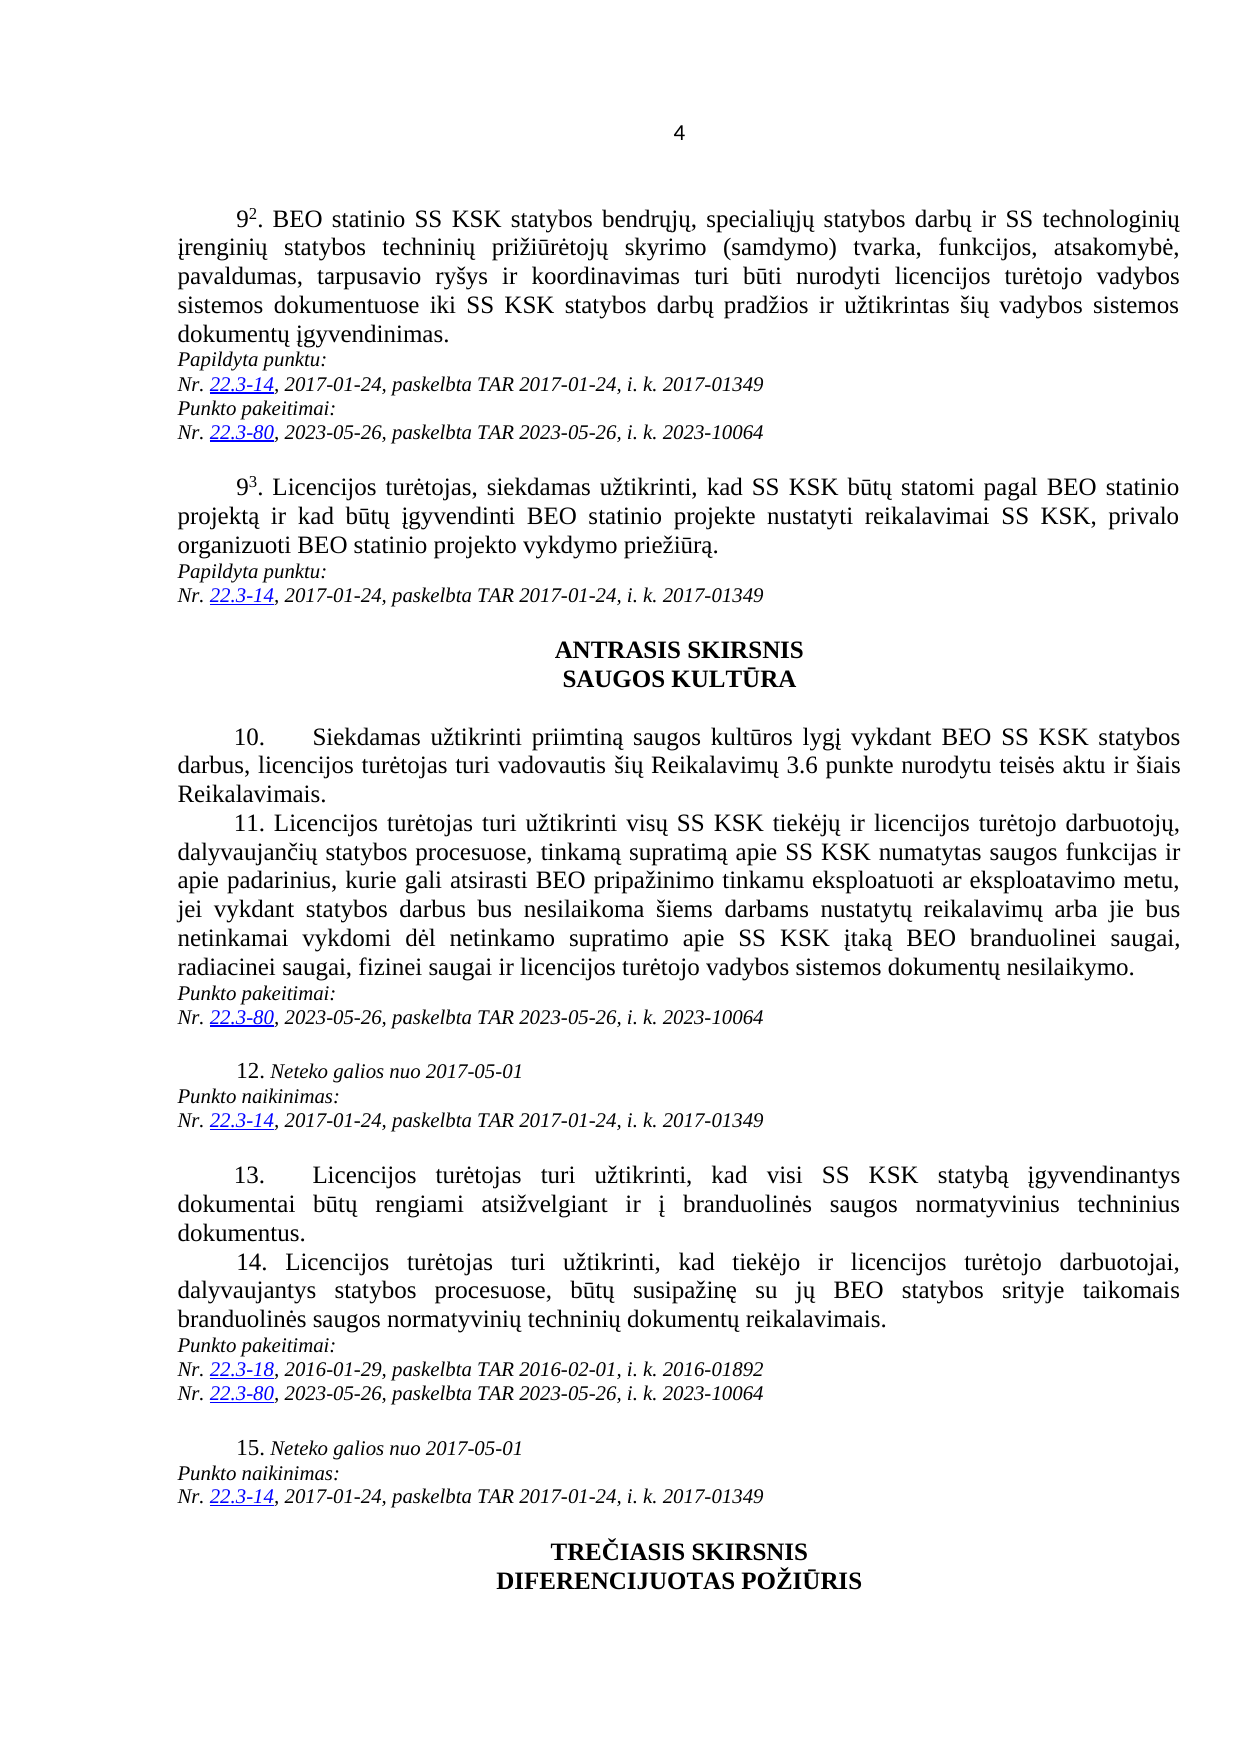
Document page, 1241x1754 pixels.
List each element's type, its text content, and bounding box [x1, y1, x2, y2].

text 11. Licencijos turėtojas turi užtikrinti visų SS KSK tiekėjų ir licencijos turėtojo darbuotojų, dalyvaujančių statybos procesuose, tinkamą supratimą apie SS KSK numatytas saugos funkcijas ir apie padarinius, kurie gali atsirasti BEO pripažinimo tinkamu eksploatuoti ar eksploatavimo metu, jei vykdant statybos darbus bus nesilaikoma šiems darbams nustatytų reikalavimų arba jie bus netinkamai vykdomi dėl netinkamo supratimo apie SS KSK įtaką BEO branduolinei saugai, radiacinei saugai, fizinei saugai ir licencijos turėtojo vadybos sistemos dokumentų nesilaikymo. [177, 808, 1181, 981]
text Punkto naikinimas: [177, 1084, 1181, 1108]
text Nr. 22.3-14, 2017-01-24, paskelbta TAR 2017-01-24, i. k. 2017-01349 [177, 583, 1181, 607]
text 15. Neteko galios nuo 2017-05-01 [177, 1434, 1181, 1460]
text Punkto naikinimas: [177, 1460, 1181, 1484]
text Nr. 22.3-14, 2017-01-24, paskelbta TAR 2017-01-24, i. k. 2017-01349 [177, 1484, 1181, 1508]
text Punkto pakeitimai: [177, 1333, 1181, 1357]
text 13. Licencijos turėtojas turi užtikrinti, kad visi SS KSK statybą įgyvendinantys dokumentai būtų rengiami atsižvelgiant ir į branduolinės saugos normatyvinius techninius dokumentus. [177, 1161, 1181, 1247]
text Papildyta punktu: [177, 559, 1181, 583]
text Nr. 22.3-80, 2023-05-26, paskelbta TAR 2023-05-26, i. k. 2023-10064 [177, 1004, 1181, 1029]
text 12. Neteko galios nuo 2017-05-01 [177, 1057, 1181, 1084]
text 14. Licencijos turėtojas turi užtikrinti, kad tiekėjo ir licencijos turėtojo darbuotojai, dalyvaujantys statybos procesuose, būtų susipažinę su jų BEO statybos srityje taikomais branduolinės saugos normatyvinių techninių dokumentų reikalavimais. [177, 1247, 1181, 1333]
text DIFERENCIJUOTAS POŽIŪRIS [177, 1566, 1181, 1595]
text SAUGOS KULTŪRA [177, 664, 1181, 693]
text Nr. 22.3-18, 2016-01-29, paskelbta TAR 2016-02-01, i. k. 2016-01892 [177, 1357, 1181, 1381]
text ANTRASIS SKIRSNIS [177, 636, 1181, 664]
text Punkto pakeitimai: [177, 981, 1181, 1004]
text 10. Siekdamas užtikrinti priimtiną saugos kultūros lygį vykdant BEO SS KSK statybos darbus, licencijos turėtojas turi vadovautis šių Reikalavimų 3.6 punkte nurodytu teisės aktu ir šiais Reikalavimais. [177, 722, 1181, 808]
text Nr. 22.3-14, 2017-01-24, paskelbta TAR 2017-01-24, i. k. 2017-01349 [177, 371, 1181, 396]
text Punkto pakeitimai: [177, 396, 1181, 419]
text TREČIASIS SKIRSNIS [177, 1537, 1181, 1566]
text 92. BEO statinio SS KSK statybos bendrųjų, specialiųjų statybos darbų ir SS technologinių įrenginių statybos techninių prižiūrėtojų skyrimo (samdymo) tvarka, funkcijos, atsakomybė, pavaldumas, tarpusavio ryšys ir koordinavimas turi būti nurodyti licencijos turėtojo vadybos sistemos dokumentuose iki SS KSK statybos darbų pradžios ir užtikrintas šių vadybos sistemos dokumentų įgyvendinimas. [177, 204, 1181, 347]
text Nr. 22.3-80, 2023-05-26, paskelbta TAR 2023-05-26, i. k. 2023-10064 [177, 419, 1181, 444]
text Nr. 22.3-80, 2023-05-26, paskelbta TAR 2023-05-26, i. k. 2023-10064 [177, 1381, 1181, 1405]
text Papildyta punktu: [177, 347, 1181, 371]
text Nr. 22.3-14, 2017-01-24, paskelbta TAR 2017-01-24, i. k. 2017-01349 [177, 1108, 1181, 1132]
text 93. Licencijos turėtojas, siekdamas užtikrinti, kad SS KSK būtų statomi pagal BEO statinio projektą ir kad būtų įgyvendinti BEO statinio projekte nustatyti reikalavimai SS KSK, privalo organizuoti BEO statinio projekto vykdymo priežiūrą. [177, 472, 1181, 559]
